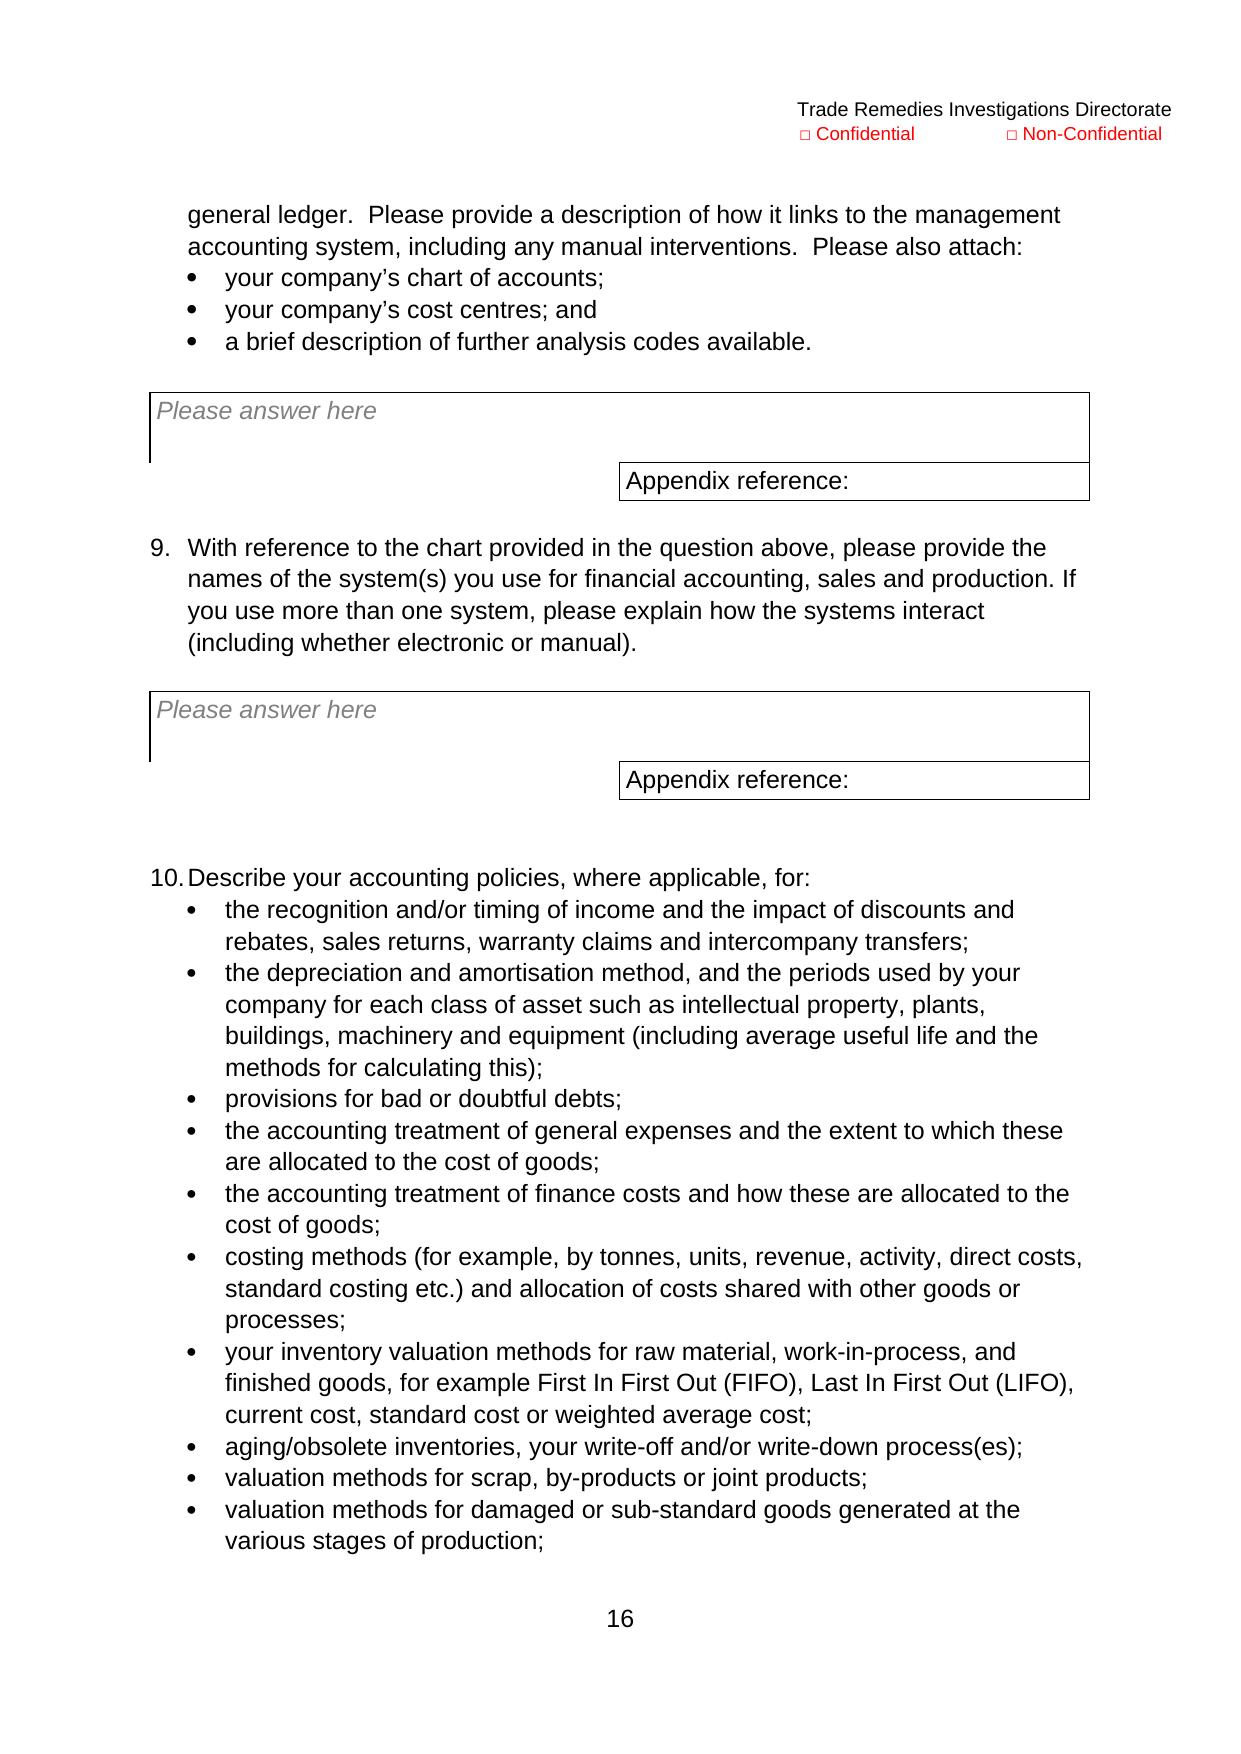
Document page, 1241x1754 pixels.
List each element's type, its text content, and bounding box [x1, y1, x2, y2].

list the depreciation and amortisation method, and the periods used by your company for each class of asset such as intellectual property, plants, buildings, machinery and equipment (including average useful life and the methods for calculating this); [187, 958, 1090, 1081]
list valuation methods for scrap, by-products or joint products; [187, 1463, 1090, 1492]
list the accounting treatment of finance costs and how these are allocated to the cost of goods; [187, 1179, 1090, 1239]
list your inventory valuation methods for raw material, work-in-process, and finished goods, for example First In First Out (FIFO), Last In First Out (LIFO), current cost, standard cost or weighted average cost; [187, 1337, 1090, 1429]
table_header Please answer here [151, 692, 1089, 761]
list your company’s chart of accounts; [187, 263, 1090, 292]
list With reference to the chart provided in the question above, please provide the names of the system(s) you use for financial accounting, sales and production. If you use more than one system, please explain how the systems interact (including whether electronic or manual). [150, 533, 1090, 656]
list valuation methods for damaged or sub-standard goods generated at the various stages of production; [187, 1494, 1090, 1555]
list a brief description of further analysis codes available. [187, 327, 1090, 356]
table_cell [150, 463, 619, 500]
list Describe your accounting policies, where applicable, for: [150, 863, 1090, 892]
table_cell Appendix reference: [620, 463, 1089, 500]
table_cell Appendix reference: [620, 762, 1089, 799]
list provisions for bad or doubtful debts; [187, 1084, 1090, 1113]
table_header Please answer here [151, 393, 1089, 462]
list costing methods (for example, by tonnes, units, revenue, activity, direct costs, standard costing etc.) and allocation of costs shared with other goods or processes; [187, 1242, 1090, 1334]
table_cell [150, 762, 619, 799]
list general ledger. Please provide a description of how it links to the management accounting system, including any manual interventions. Please also attach: [150, 200, 1090, 261]
list the accounting treatment of general expenses and the extent to which these are allocated to the cost of goods; [187, 1116, 1090, 1176]
list your company’s cost centres; and [187, 295, 1090, 324]
list aging/obsolete inventories, your write-off and/or write-down process(es); [187, 1431, 1090, 1460]
list the recognition and/or timing of income and the impact of discounts and rebates, sales returns, warranty claims and intercompany transfers; [187, 895, 1090, 955]
